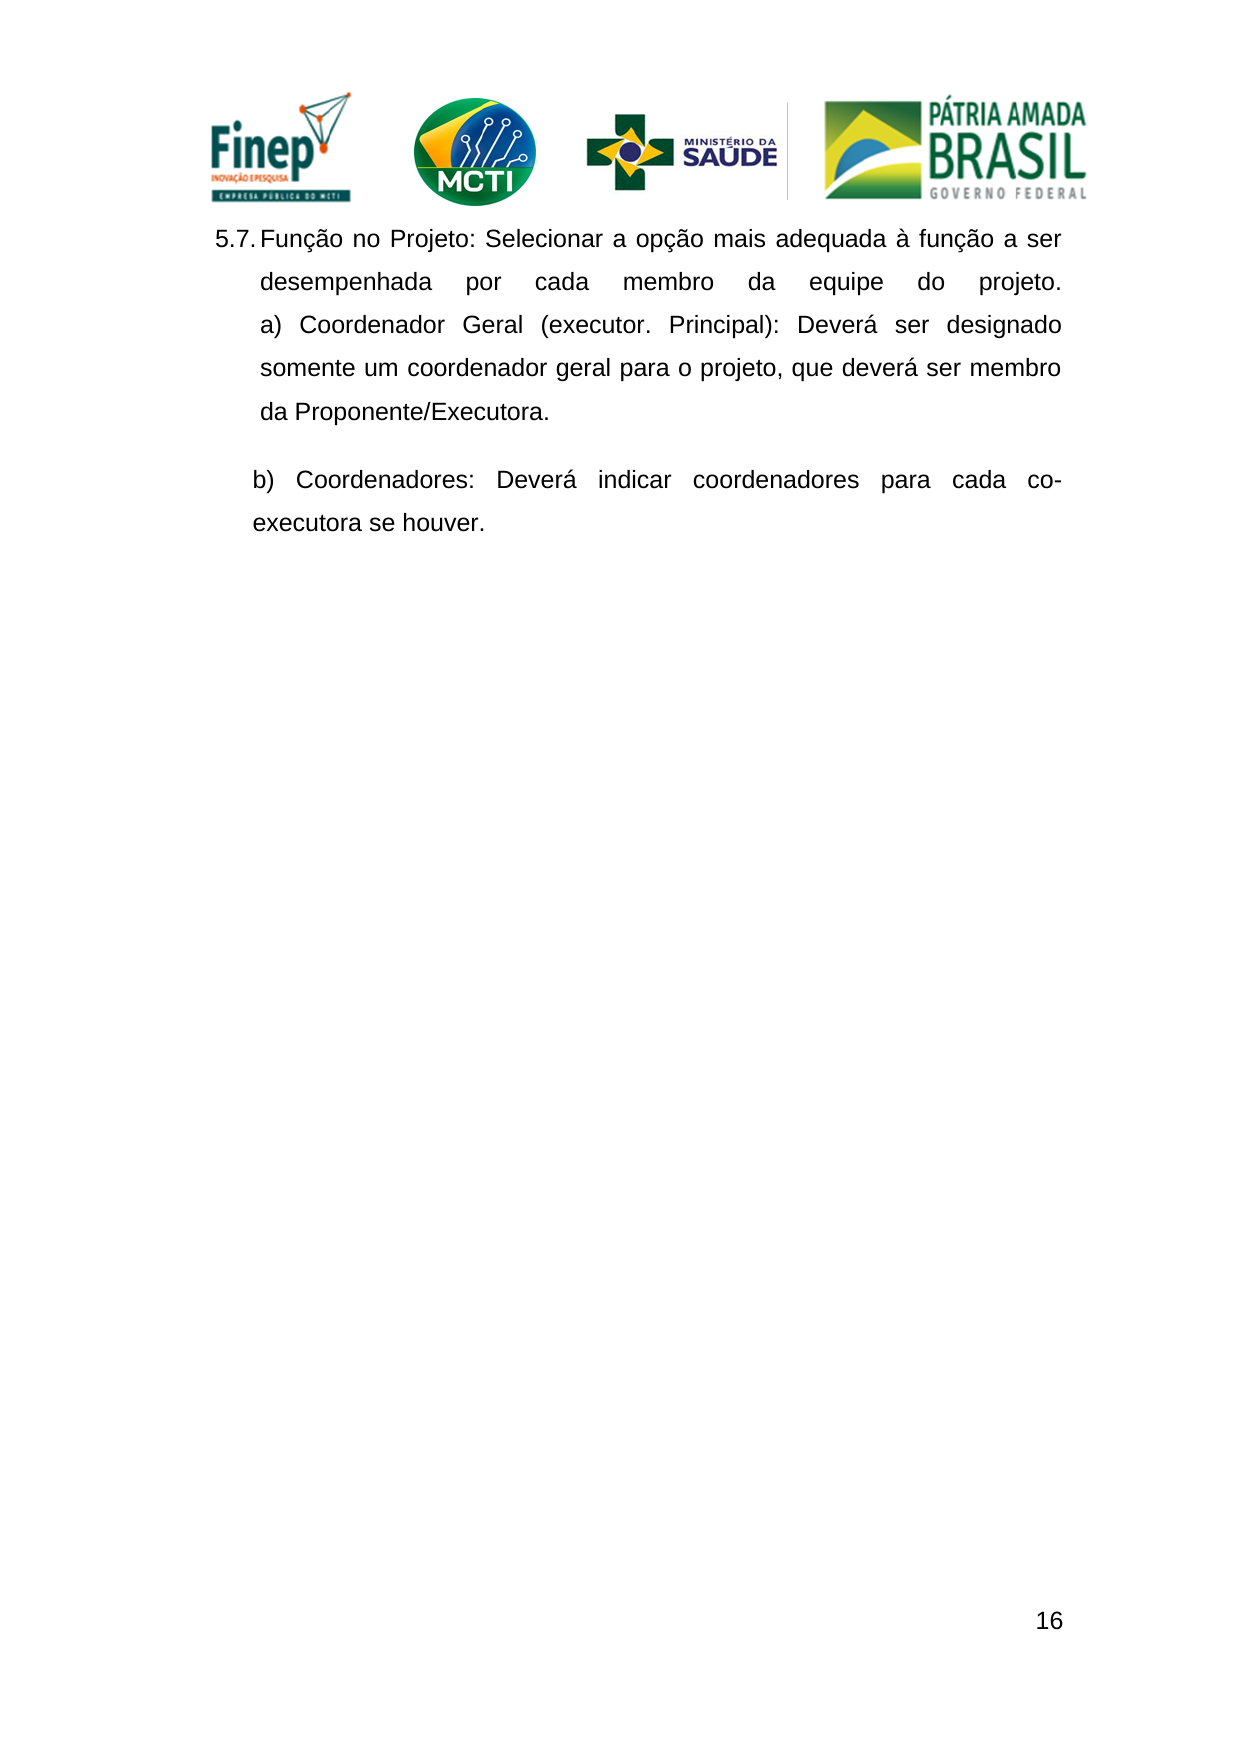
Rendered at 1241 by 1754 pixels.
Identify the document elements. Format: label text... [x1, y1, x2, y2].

list Função no Projeto: Selecionar a opção mais adequada à função a ser desempenhada por cada membro da equipe do projeto. a) Coordenador Geral (executor. Principal): Deverá ser designado somente um coordenador geral para o projeto, que deverá ser membro da Proponente/Executora. [215, 224, 1063, 425]
text b) Coordenadores: Deverá indicar coordenadores para cada co-executora se houver. [252, 465, 1063, 537]
